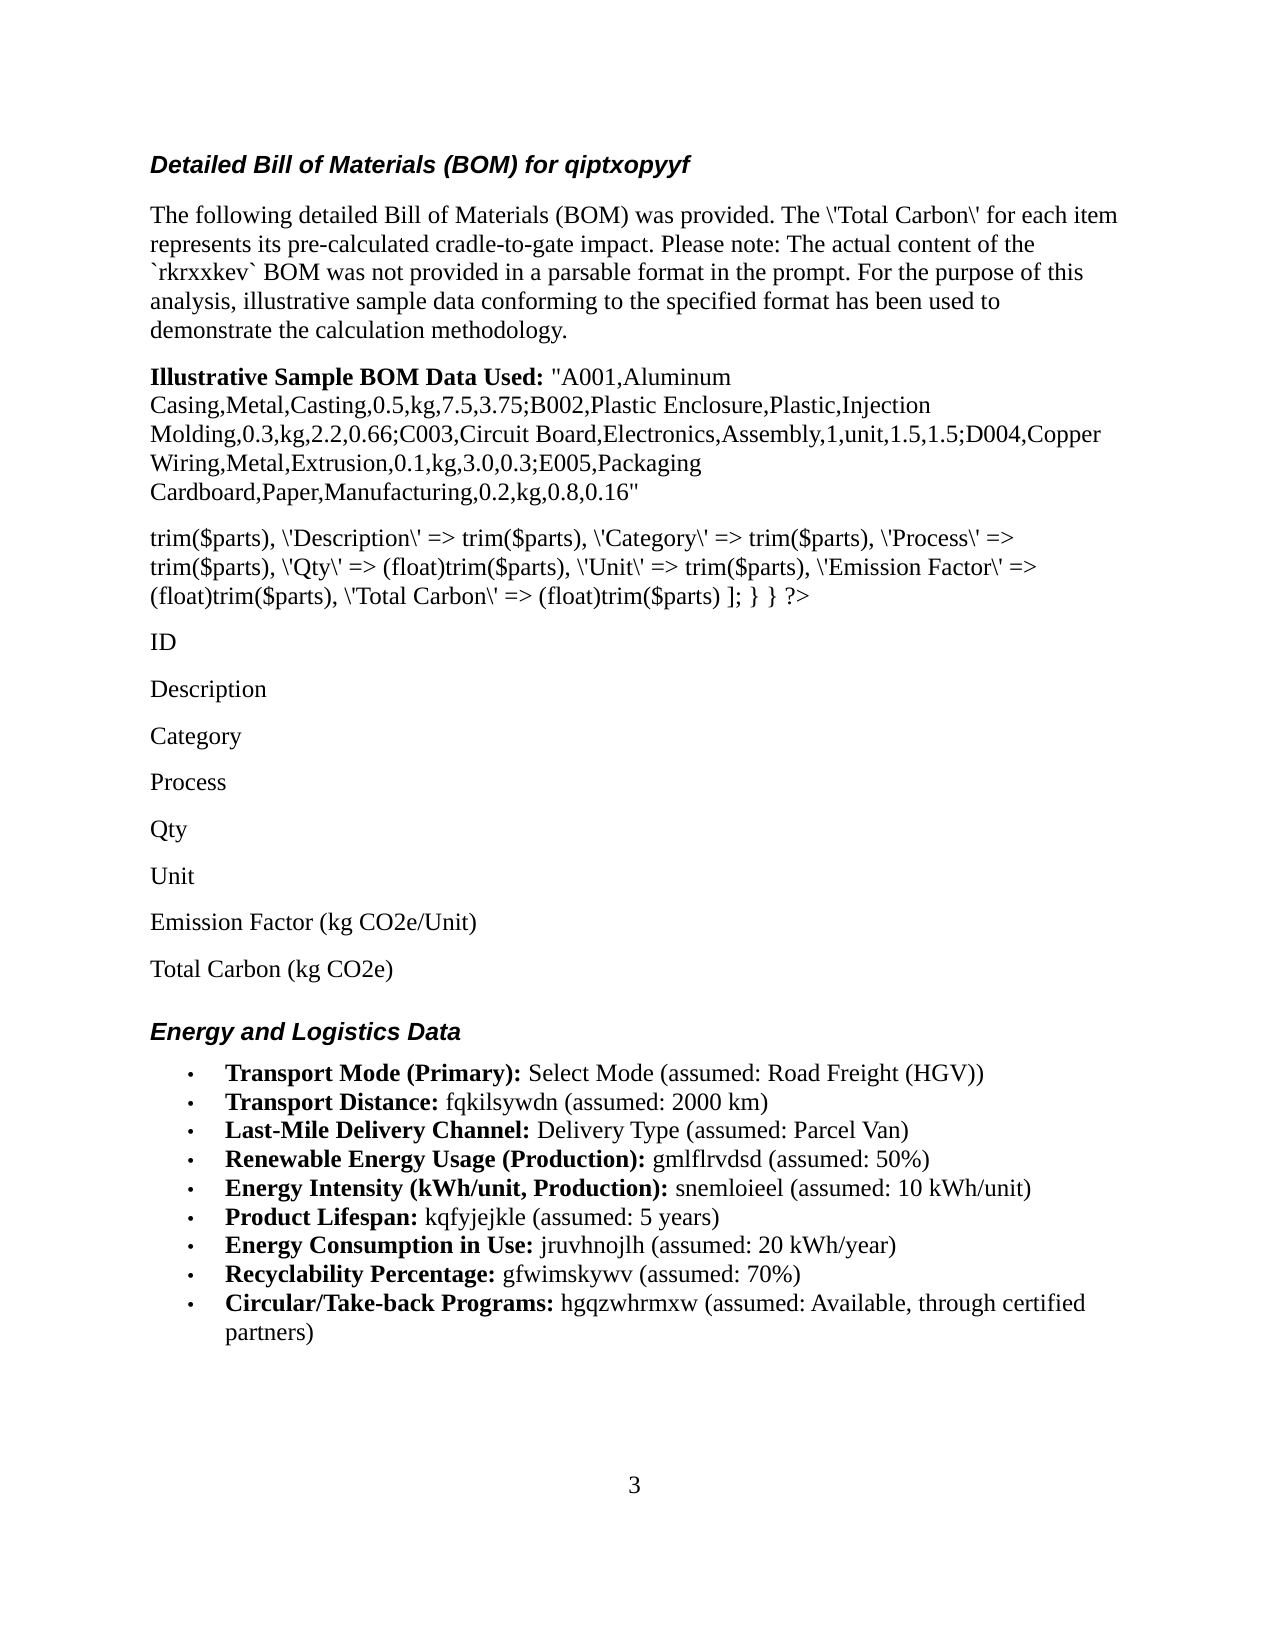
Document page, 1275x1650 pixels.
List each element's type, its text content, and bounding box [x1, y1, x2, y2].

list Transport Mode (Primary): Select Mode (assumed: Road Freight (HGV)) [187, 1058, 1125, 1087]
list Energy Intensity (kWh/unit, Production): snemloieel (assumed: 10 kWh/unit) [187, 1173, 1125, 1202]
subtitle Energy and Logistics Data [150, 1017, 1125, 1045]
text Qty [150, 814, 1125, 843]
text Category [150, 721, 1125, 749]
list Energy Consumption in Use: jruvhnojlh (assumed: 20 kWh/year) [187, 1230, 1125, 1259]
text trim($parts), \'Description\' => trim($parts), \'Category\' => trim($parts), \'Process\' => trim($parts), \'Qty\' => (float)trim($parts), \'Unit\' => trim($parts), \'Emission Factor\' => (float)trim($parts), \'Total Carbon\' => (float)trim($parts) ]; } } ?> [150, 523, 1125, 609]
text Process [150, 767, 1125, 796]
list Circular/Take-back Programs: hgqzwhrmxw (assumed: Available, through certified partners) [187, 1288, 1125, 1345]
text The following detailed Bill of Materials (BOM) was provided. The \'Total Carbon\' for each item represents its pre-calculated cradle-to-gate impact. Please note: The actual content of the `rkrxxkev` BOM was not provided in a parsable format in the prompt. For the purpose of this analysis, illustrative sample data conforming to the specified format has been used to demonstrate the calculation methodology. [150, 200, 1125, 344]
subtitle Detailed Bill of Materials (BOM) for qiptxopyyf [150, 150, 1125, 178]
text Description [150, 674, 1125, 703]
text Unit [150, 861, 1125, 889]
text Total Carbon (kg CO2e) [150, 954, 1125, 983]
text ID [150, 627, 1125, 656]
list Last-Mile Delivery Channel: Delivery Type (assumed: Parcel Van) [187, 1115, 1125, 1144]
list Transport Distance: fqkilsywdn (assumed: 2000 km) [187, 1087, 1125, 1115]
list Product Lifespan: kqfyjejkle (assumed: 5 years) [187, 1202, 1125, 1230]
list Renewable Energy Usage (Production): gmlflrvdsd (assumed: 50%) [187, 1144, 1125, 1173]
text Emission Factor (kg CO2e/Unit) [150, 907, 1125, 936]
text Illustrative Sample BOM Data Used: "A001,Aluminum Casing,Metal,Casting,0.5,kg,7.5,3.75;B002,Plastic Enclosure,Plastic,Injection Molding,0.3,kg,2.2,0.66;C003,Circuit Board,Electronics,Assembly,1,unit,1.5,1.5;D004,Copper Wiring,Metal,Extrusion,0.1,kg,3.0,0.3;E005,Packaging Cardboard,Paper,Manufacturing,0.2,kg,0.8,0.16" [150, 362, 1125, 505]
list Recyclability Percentage: gfwimskywv (assumed: 70%) [187, 1259, 1125, 1288]
